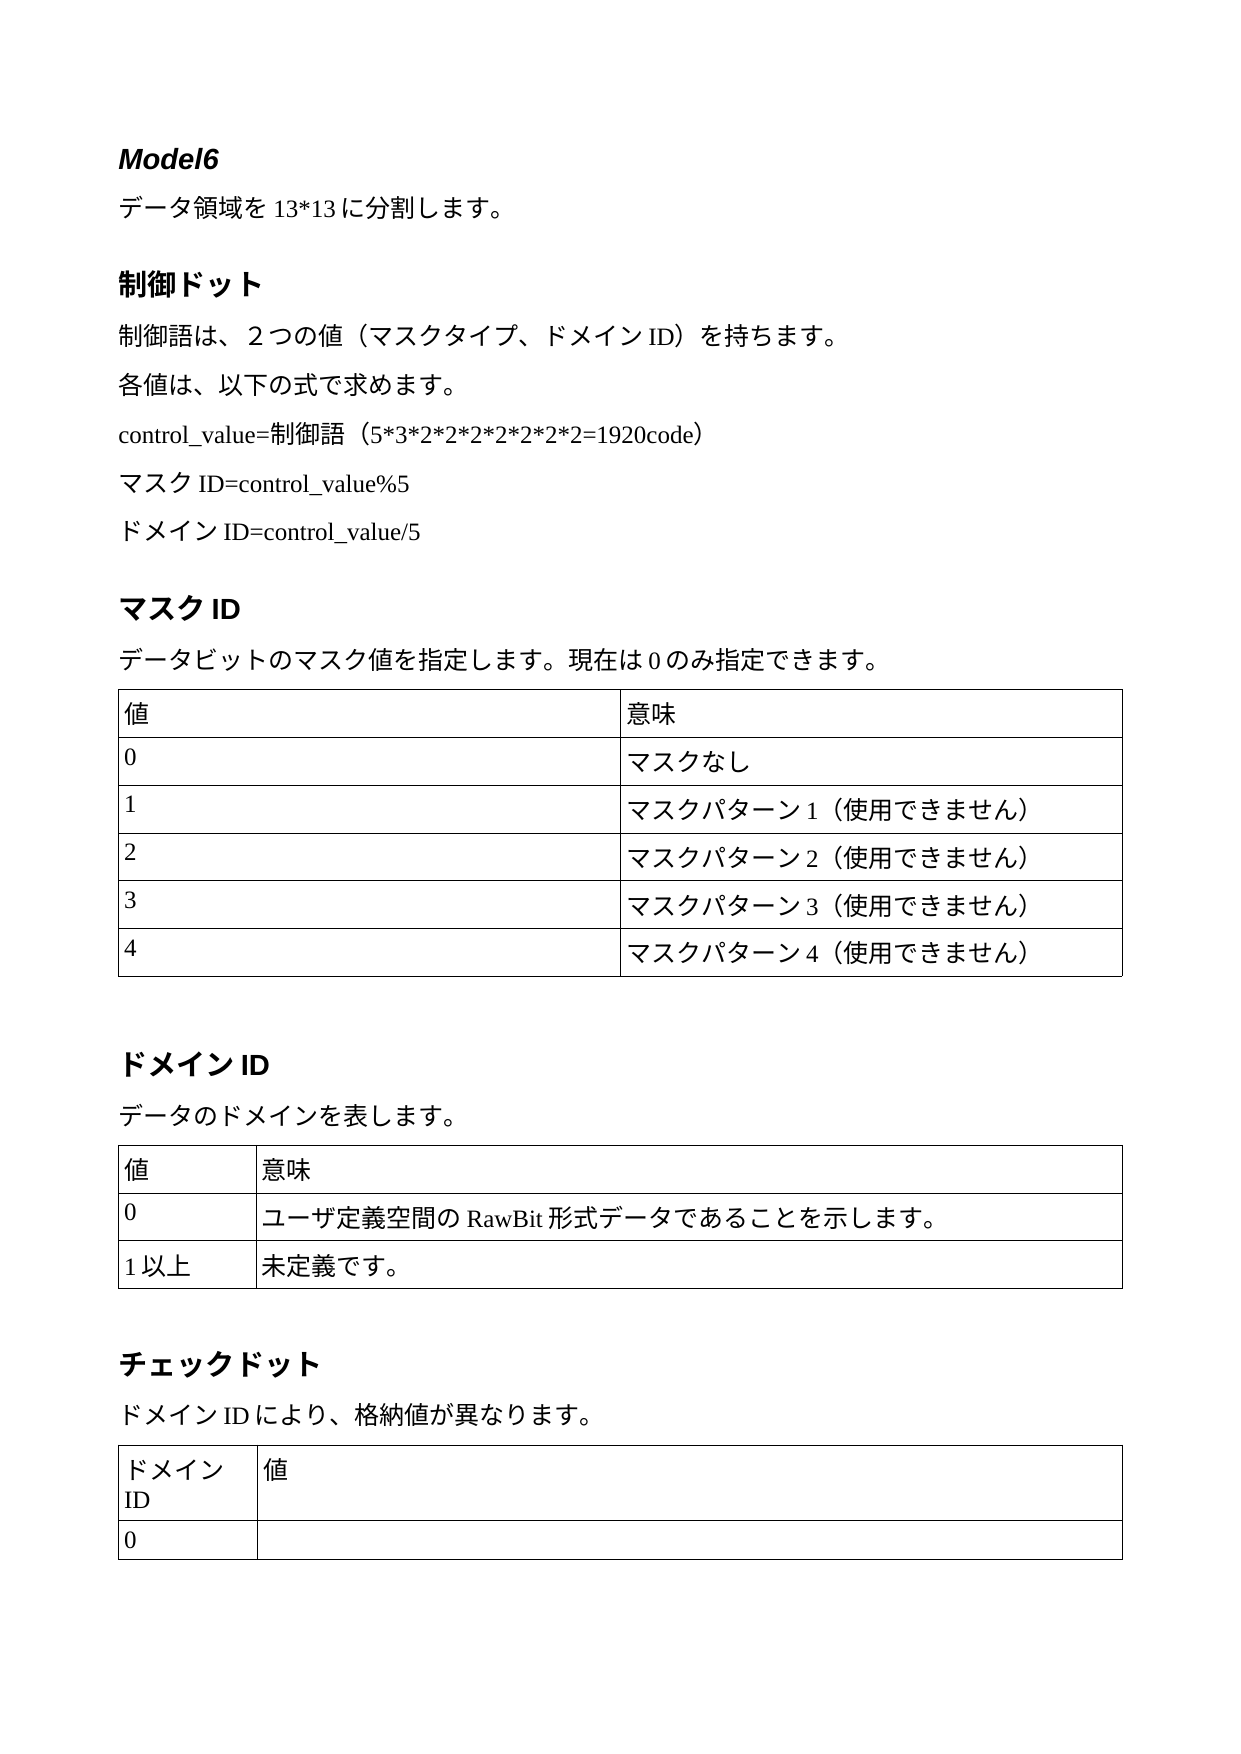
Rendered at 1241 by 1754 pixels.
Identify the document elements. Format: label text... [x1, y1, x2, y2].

table_cell 未定義です。 [257, 1241, 1122, 1288]
table_cell 4 [119, 929, 620, 976]
table_cell 2 [119, 834, 620, 880]
table_cell 0 [119, 1521, 257, 1559]
table_cell 0 [119, 738, 620, 785]
table_cell 1 [119, 786, 620, 832]
table_cell マスクパターン4（使用できません） [621, 929, 1122, 976]
subtitle Model6 [118, 143, 1122, 176]
subtitle マスクID [118, 586, 1122, 628]
text ドメインID=control_value/5 [118, 512, 1122, 548]
table_cell 1以上 [119, 1241, 256, 1288]
text マスクID=control_value%5 [118, 463, 1122, 499]
table_header 値 [258, 1446, 1122, 1520]
table_header 値 [119, 1146, 256, 1193]
text データ領域を13*13に分割します。 [118, 188, 1122, 224]
table_cell マスクパターン2（使用できません） [621, 834, 1122, 880]
text 各値は、以下の式で求めます。 [118, 366, 1122, 402]
table_cell ユーザ定義空間のRawBit形式データであることを示します。 [257, 1194, 1122, 1240]
table_cell マスクパターン3（使用できません） [621, 881, 1122, 928]
text ドメインIDにより、格納値が異なります。 [118, 1396, 1122, 1432]
table_cell [258, 1521, 1122, 1559]
text control_value=制御語（5*3*2*2*2*2*2*2*2=1920code） [118, 414, 1122, 451]
text データビットのマスク値を指定します。現在は0のみ指定できます。 [118, 640, 1122, 677]
table_header ドメインID [119, 1446, 257, 1520]
subtitle ドメインID [118, 1041, 1122, 1083]
subtitle チェックドット [118, 1341, 1122, 1383]
subtitle 制御ドット [118, 262, 1122, 304]
table_header 意味 [257, 1146, 1122, 1193]
table_cell マスクパターン1（使用できません） [621, 786, 1122, 832]
text 制御語は、２つの値（マスクタイプ、ドメインID）を持ちます。 [118, 317, 1122, 353]
table_header 意味 [621, 690, 1122, 737]
table_header 値 [119, 690, 620, 737]
table_cell マスクなし [621, 738, 1122, 785]
table_cell 0 [119, 1194, 256, 1240]
text データのドメインを表します。 [118, 1096, 1122, 1132]
table_cell 3 [119, 881, 620, 928]
